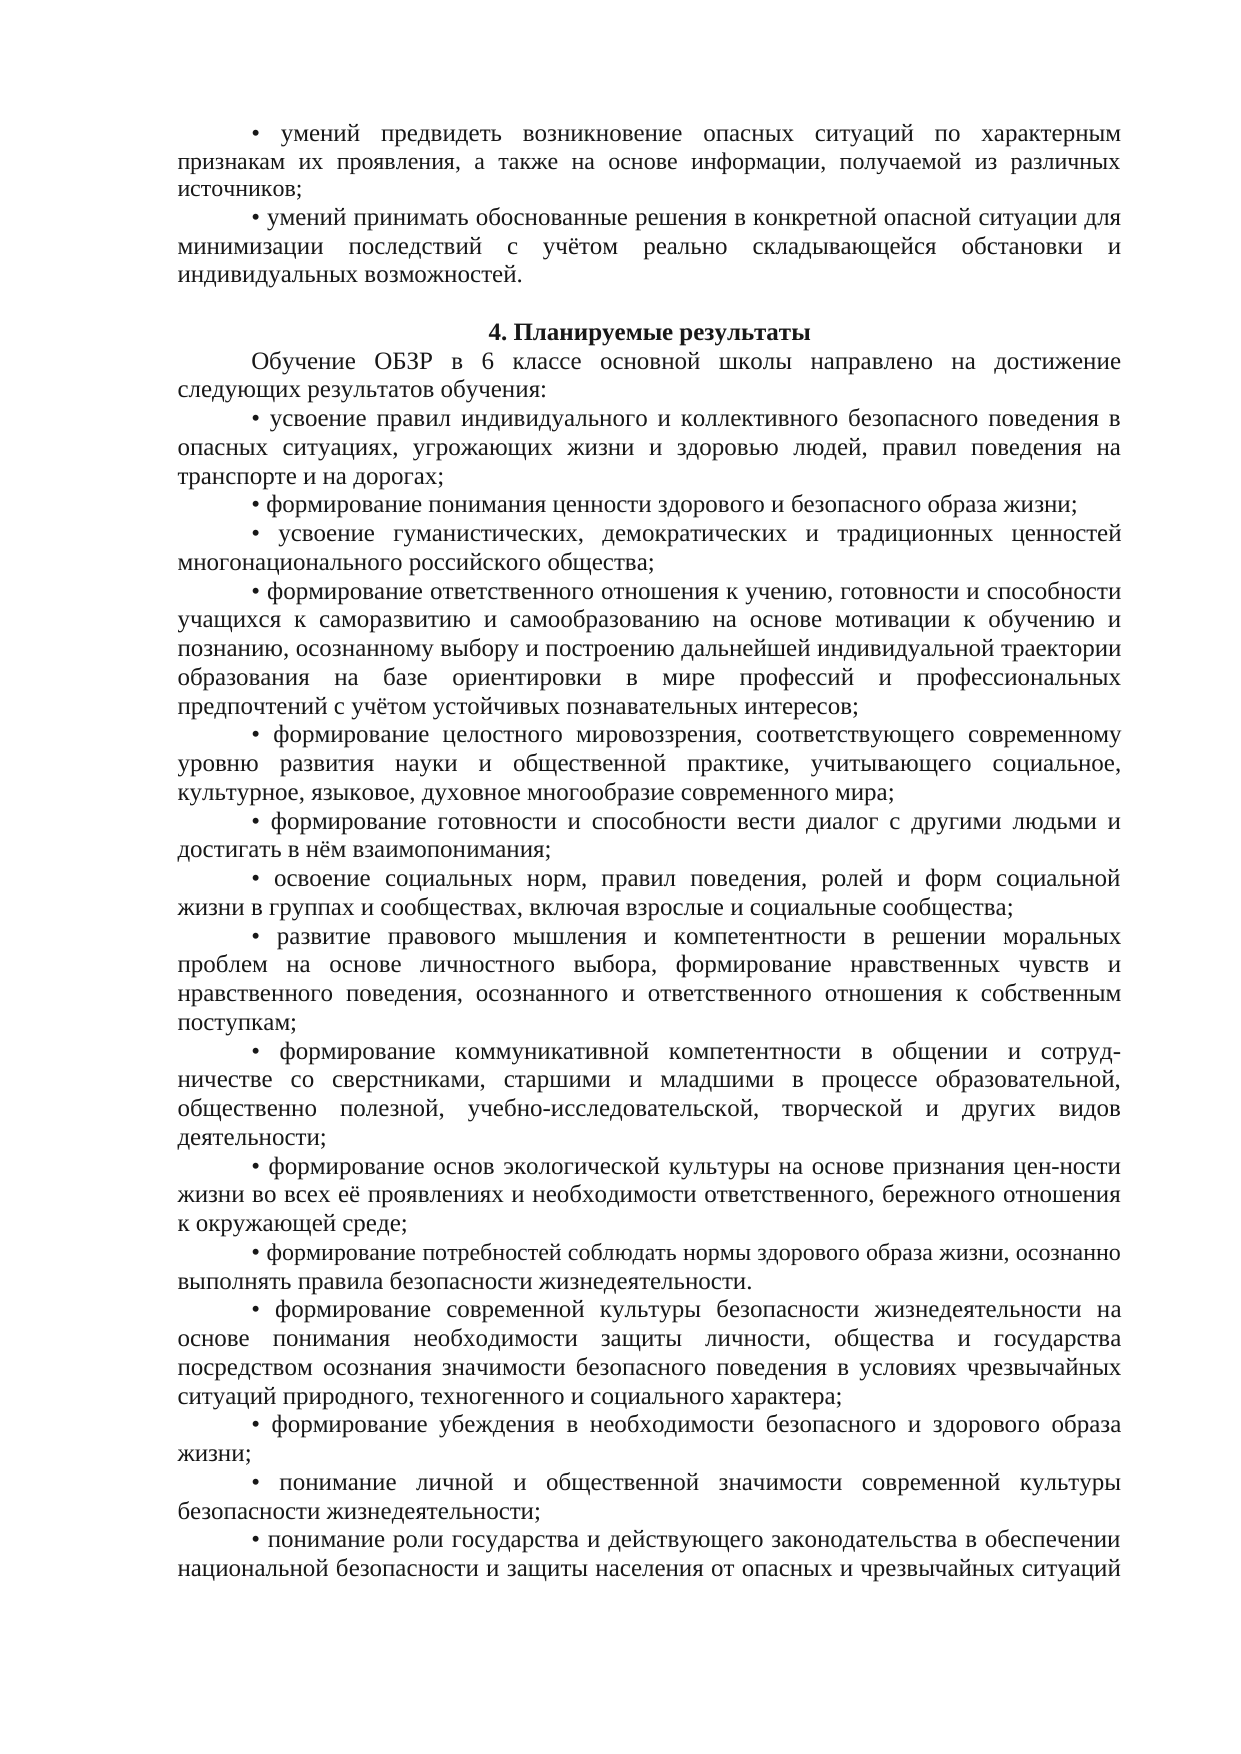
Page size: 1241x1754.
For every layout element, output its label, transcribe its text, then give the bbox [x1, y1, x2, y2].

text • освоение социальных норм, правил поведения, ролей и форм социальной жизни в группах и сообществах, включая взрослые и социальные сообщества; [177, 863, 1122, 921]
text • умений принимать обоснованные решения в конкретной опасной ситуации для минимизации последствий с учётом реально складывающейся обстановки и индивидуальных возможностей. [177, 202, 1122, 288]
text • формирование целостного мировоззрения, соответствующего современному уровню развития науки и общественной практике, учитывающего социальное, культурное, языковое, духовное многообразие современного мира; [177, 719, 1122, 806]
text 4. Планируемые результаты [177, 317, 1122, 346]
text • формирование понимания ценности здорового и безопасного образа жизни; [177, 489, 1122, 518]
text • формирование современной культуры безопасности жизнедеятельности на основе понимания необходимости защиты личности, общества и государства посредством осознания значимости безопасного поведения в условиях чрезвычайных ситуаций природного, техногенного и социального характера; [177, 1294, 1122, 1409]
text • формирование готовности и способности вести диалог с другими людьми и достигать в нём взаимопонимания; [177, 806, 1122, 863]
text Обучение ОБЗР в 6 классе основной школы направлено на достижение следующих результатов обучения: [177, 346, 1122, 403]
text • формирование ответственного отношения к учению, готовности и способности учащихся к саморазвитию и самообразованию на основе мотивации к обучению и познанию, осознанному выбору и построению дальнейшей индивидуальной траектории образования на базе ориентировки в мире профессий и профессиональных предпочтений с учётом устойчивых познавательных интересов; [177, 576, 1122, 719]
text • формирование основ экологической культуры на основе признания цен-ности жизни во всех её проявлениях и необходимости ответственного, бережного отношения к окружающей среде; [177, 1151, 1122, 1237]
text • формирование убеждения в необходимости безопасного и здорового образа жизни; [177, 1409, 1122, 1467]
text • умений предвидеть возникновение опасных ситуаций по характерным признакам их проявления, а также на основе информации, получаемой из различных источников; [177, 118, 1122, 202]
text • формирование коммуникативной компетентности в общении и сотруд-ничестве со сверстниками, старшими и младшими в процессе образовательной, общественно полезной, учебно-исследовательской, творческой и других видов деятельности; [177, 1036, 1122, 1151]
text • формирование потребностей соблюдать нормы здорового образа жизни, осознанно выполнять правила безопасности жизнедеятельности. [177, 1237, 1122, 1294]
text • усвоение гуманистических, демократических и традиционных ценностей многонационального российского общества; [177, 518, 1122, 576]
text • развитие правового мышления и компетентности в решении моральных проблем на основе личностного выбора, формирование нравственных чувств и нравственного поведения, осознанного и ответственного отношения к собственным поступкам; [177, 921, 1122, 1036]
text • понимание личной и общественной значимости современной культуры безопасности жизнедеятельности; [177, 1467, 1122, 1524]
text • понимание роли государства и действующего законодательства в обеспечении национальной безопасности и защиты населения от опасных и чрезвычайных ситуаций [177, 1524, 1122, 1582]
text • усвоение правил индивидуального и коллективного безопасного поведения в опасных ситуациях, угрожающих жизни и здоровью людей, правил поведения на транспорте и на дорогах; [177, 403, 1122, 489]
